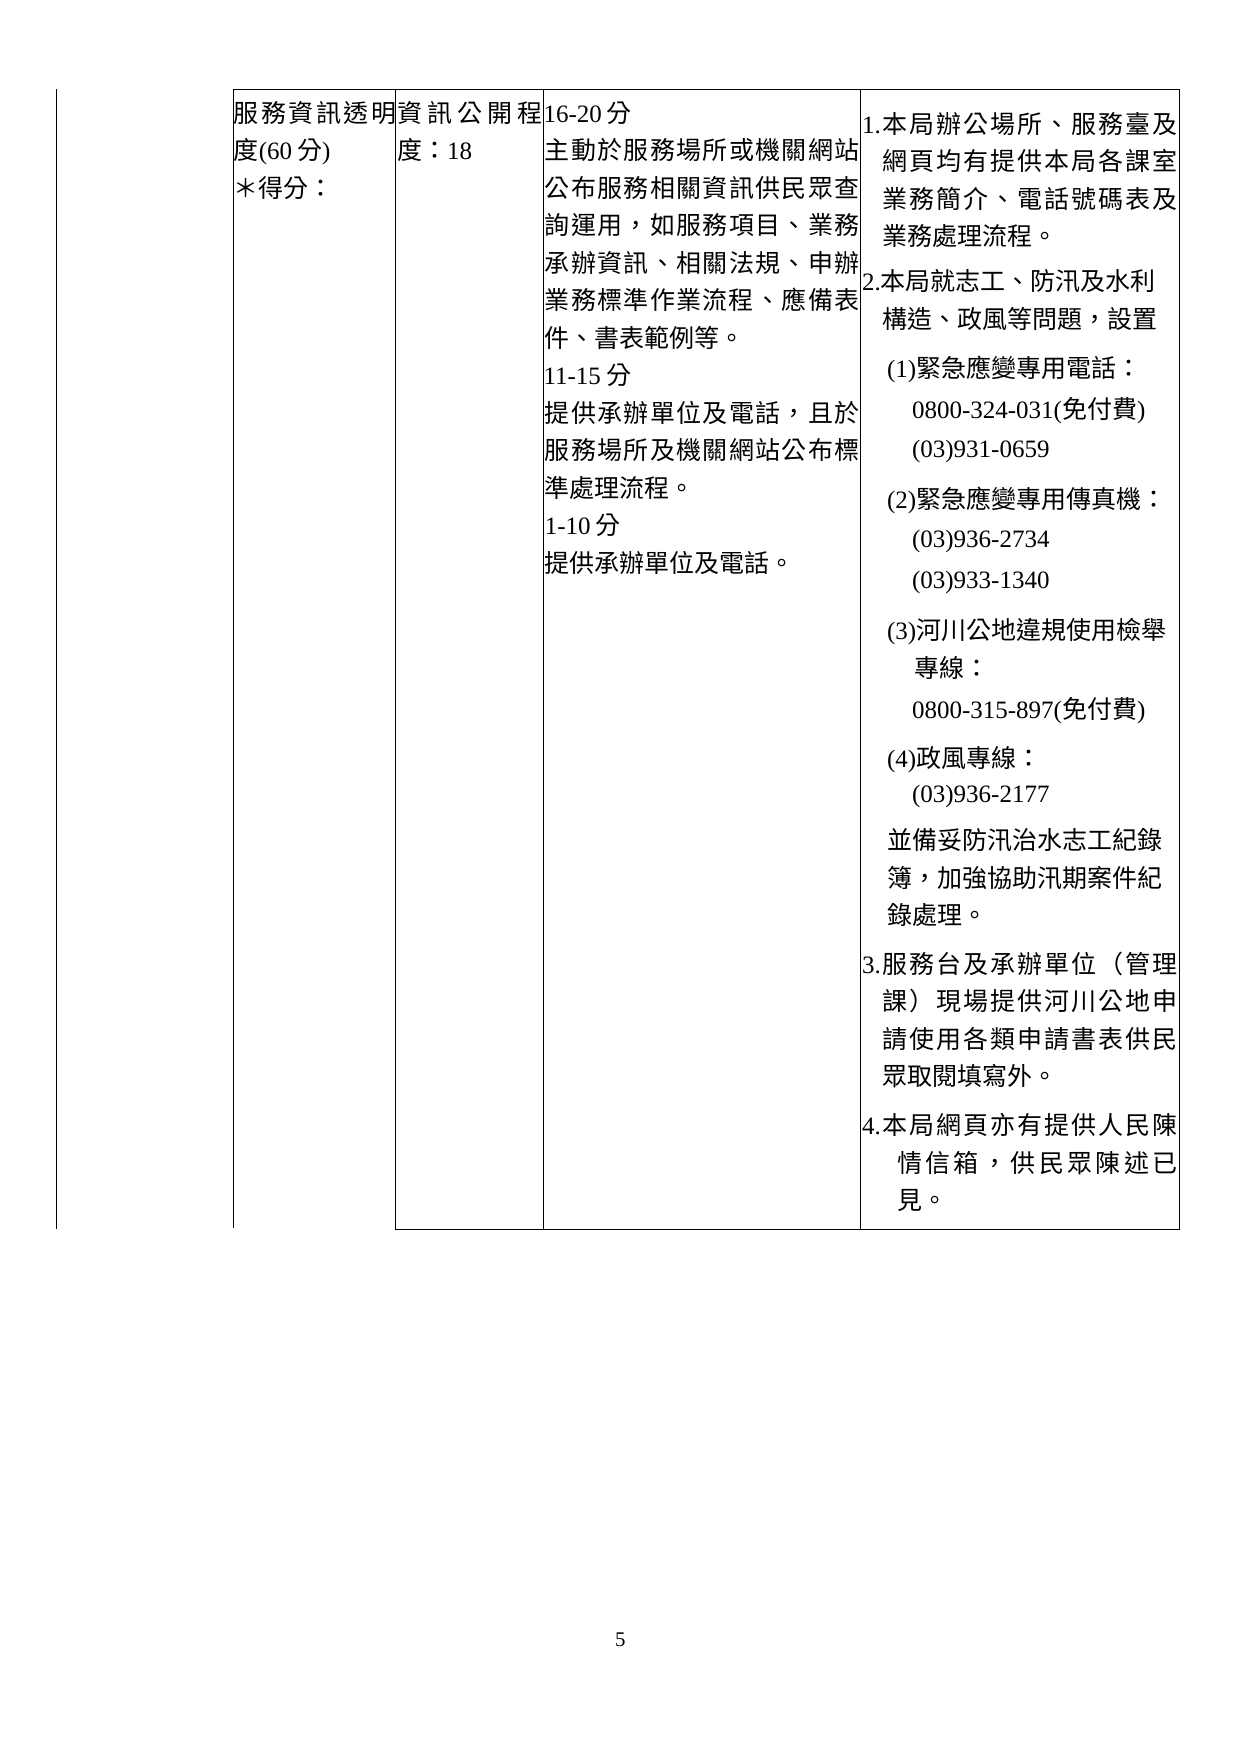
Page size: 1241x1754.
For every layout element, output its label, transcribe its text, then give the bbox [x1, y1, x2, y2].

table_cell 16-20分 主動於服務場所或機關網站公布服務相關資訊供民眾查詢運用，如服務項目、業務承辦資訊、相關法規、申辦業務標準作業流程、應備表件、書表範例等。 11-15分 提供承辦單位及電話，且於服務場所及機關網站公布標準處理流程。 1-10分 提供承辦單位及電話。 [544, 90, 860, 1229]
table_cell 服務資訊透明度(60分) ＊得分： [234, 90, 395, 1229]
table_cell 資訊公開程度：18 [396, 90, 543, 1229]
table_cell 1.本局辦公場所、服務臺及網頁均有提供本局各課室業務簡介、電話號碼表及業務處理流程。 2.本局就志工、防汛及水利構造、政風等問題，設置 (1)緊急應變專用電話： 0800-324-031(免付費) (03)931-0659 (2)緊急應變專用傳真機： (03)936-2734 (03)933-1340 (3)河川公地違規使用檢舉專線： 0800-315-897(免付費) (4)政風專線： (03)936-2177 並備妥防汛治水志工紀錄簿，加強協助汛期案件紀錄處理。 3.服務台及承辦單位（管理課）現場提供河川公地申請使用各類申請書表供民眾取閱填寫外。 4.本局網頁亦有提供人民陳情信箱，供民眾陳述已見。 [861, 90, 1179, 1229]
table_cell [57, 89, 233, 1229]
